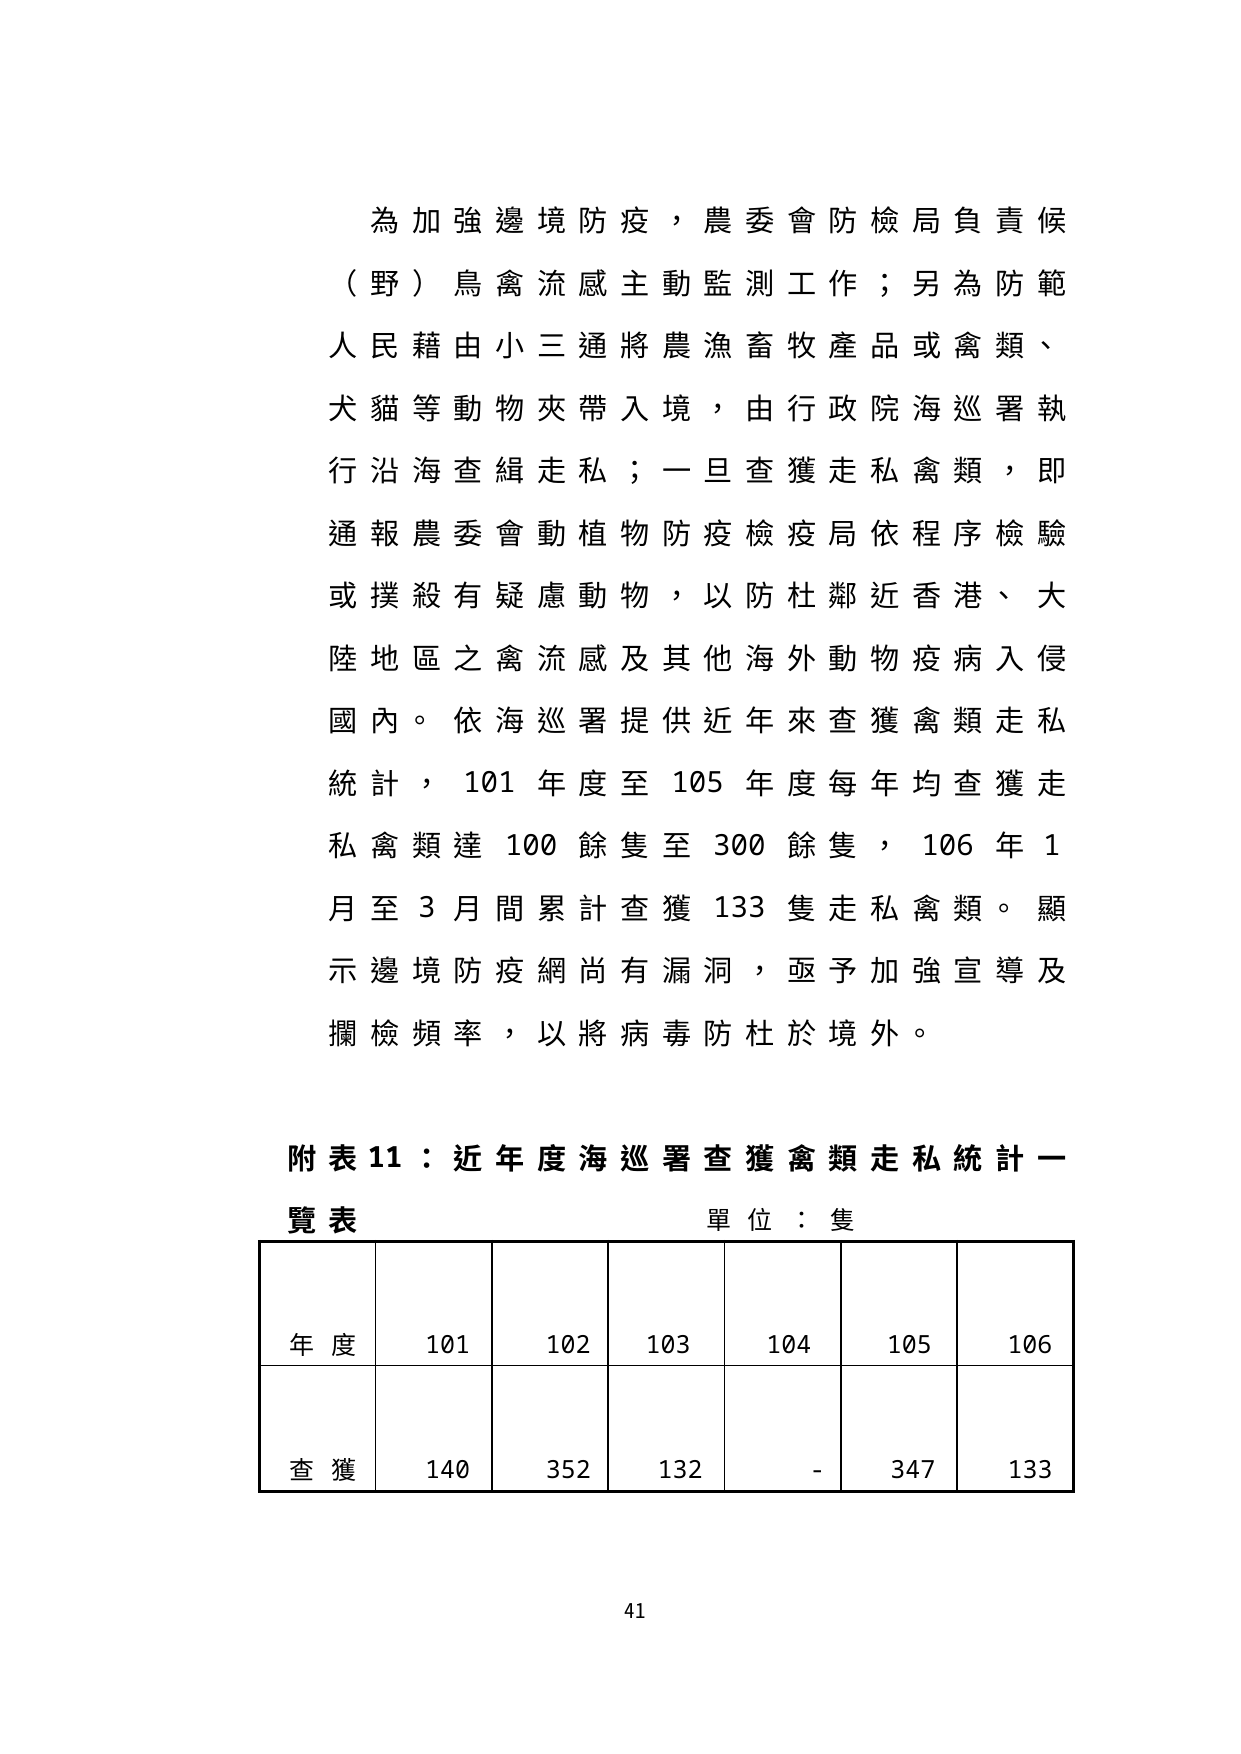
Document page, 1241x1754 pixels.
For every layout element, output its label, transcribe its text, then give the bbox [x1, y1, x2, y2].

text 附表11：近年度海巡署查獲禽類走私統計一覽表 單位：隻 [256, 1115, 1072, 1240]
text 為加強邊境防疫，農委會防檢局負責候（野）鳥禽流感主動監測工作；另為防範人民藉由小三通將農漁畜牧產品或禽類、犬貓等動物夾帶入境，由行政院海巡署執行沿海查緝走私；一旦查獲走私禽類，即通報農委會動植物防疫檢疫局依程序檢驗或撲殺有疑慮動物，以防杜鄰近香港、大陸地區之禽流感及其他海外動物疫病入侵國內。依海巡署提供近年來查獲禽類走私統計，101年度至105年度每年均查獲走私禽類達100餘隻至300餘隻，106年1月至3月間累計查獲133隻走私禽類。顯示邊境防疫網尚有漏洞，亟予加強宣導及攔檢頻率，以將病毒防杜於境外。 [286, 177, 1072, 1052]
table_header 106 [958, 1243, 1072, 1365]
table_cell 133 [958, 1366, 1072, 1490]
table_cell 查獲 [261, 1366, 375, 1490]
table_header 104 [725, 1243, 840, 1365]
table_cell 132 [609, 1366, 724, 1490]
table_header 年度 [261, 1243, 375, 1365]
table_cell 347 [842, 1366, 956, 1490]
table_header 105 [842, 1243, 956, 1365]
table_header 102 [493, 1243, 607, 1365]
table_cell - [725, 1366, 840, 1490]
table_cell 140 [376, 1366, 491, 1490]
table_cell 352 [493, 1366, 607, 1490]
table_header 101 [376, 1243, 491, 1365]
table_header 103 [609, 1243, 724, 1365]
